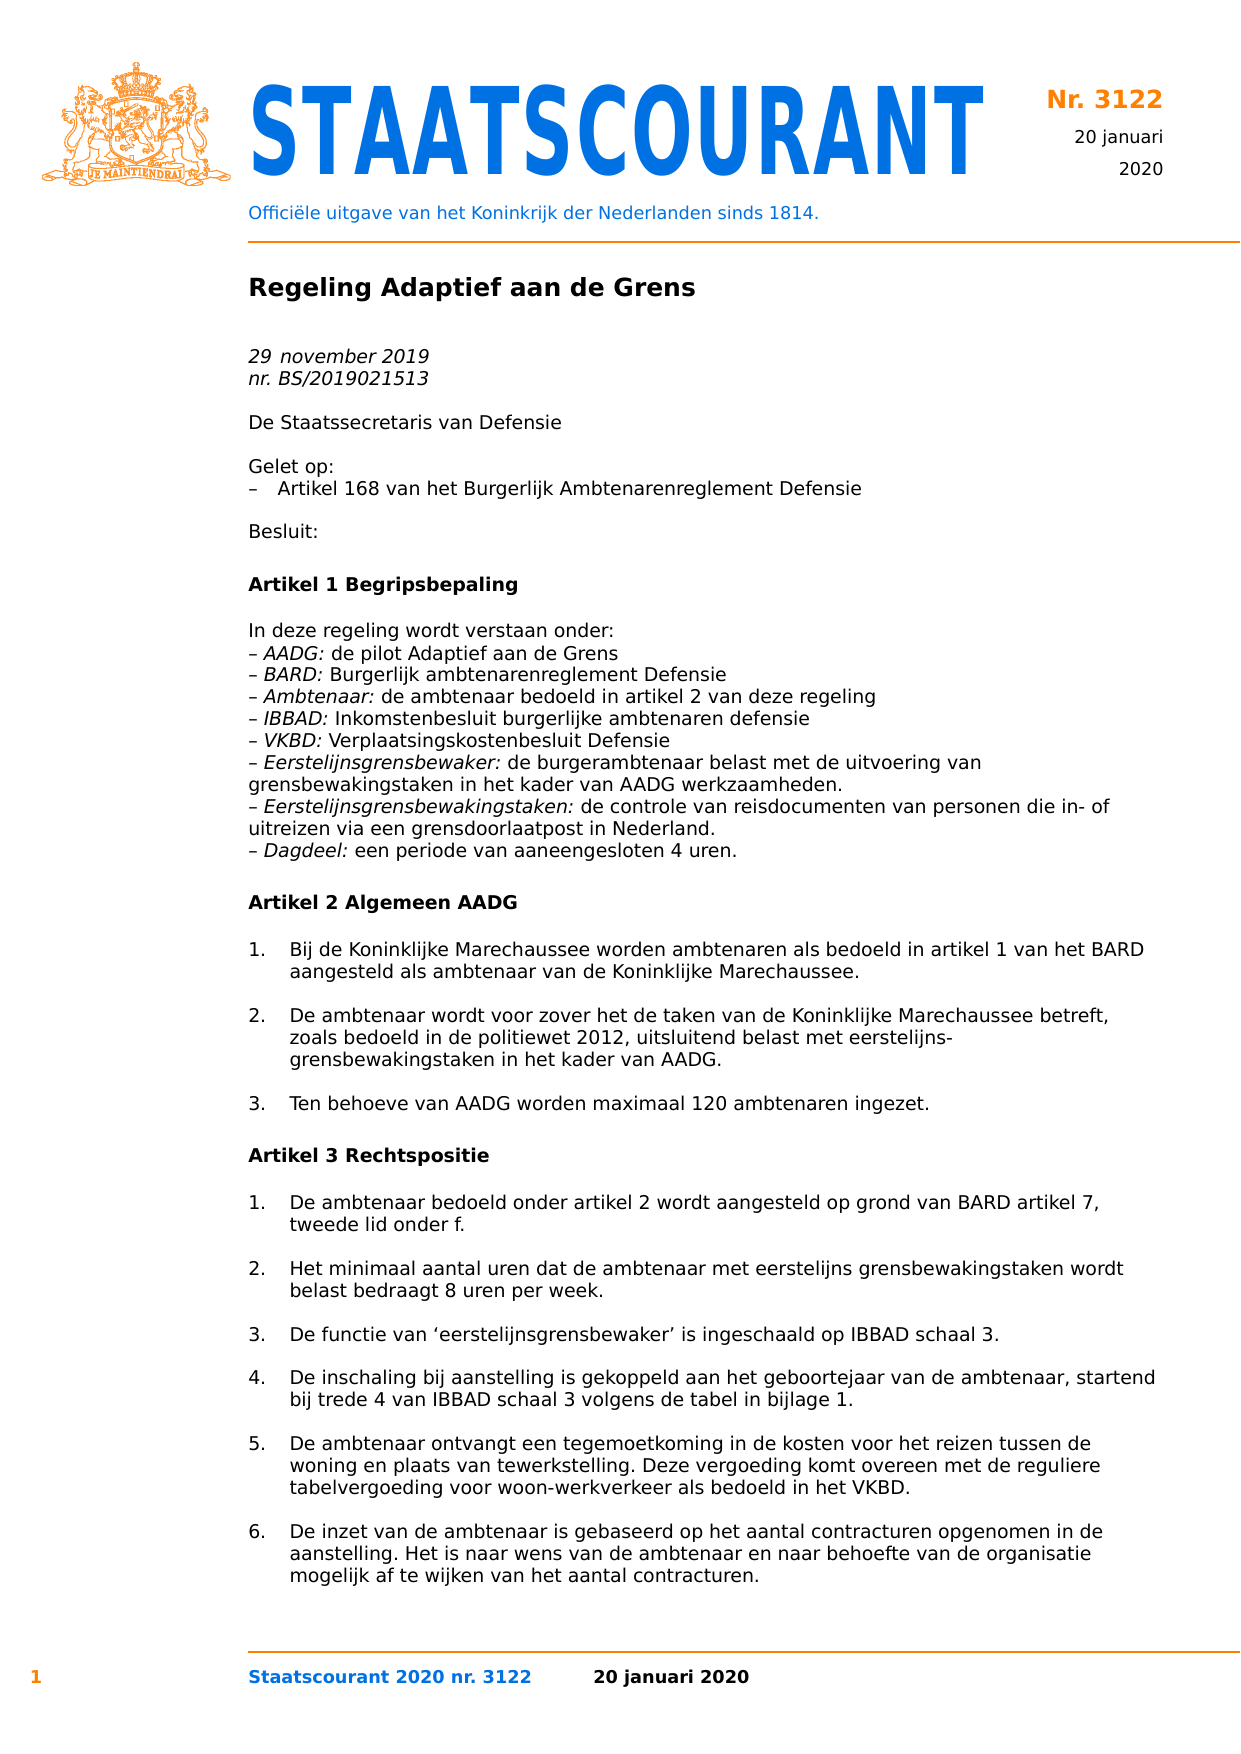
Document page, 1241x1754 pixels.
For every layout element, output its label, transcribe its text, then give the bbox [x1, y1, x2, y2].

text Besluit: [248, 521, 1163, 543]
text – BARD: Burgerlijk ambtenarenreglement Defensie [248, 664, 1163, 686]
text nr. BS/2019021513 [248, 368, 1163, 390]
text – VKBD: Verplaatsingskostenbesluit Defensie [248, 730, 1163, 752]
text – Eerstelijnsgrensbewakingstaken: de controle van reisdocumenten van personen die in- of uitreizen via een grensdoorlaatpost in Nederland. [248, 796, 1163, 840]
table_cell Officiële uitgave van het Koninkrijk der Nederlanden sinds 1814. [248, 203, 1240, 241]
text In deze regeling wordt verstaan onder: [248, 620, 1163, 642]
text 3. Ten behoeve van AADG worden maximaal 120 ambtenaren ingezet. [248, 1093, 1163, 1115]
text – Dagdeel: een periode van aaneengesloten 4 uren. [248, 840, 1163, 862]
text 4. De inschaling bij aanstelling is gekoppeld aan het geboortejaar van de ambtenaar, startend bij trede 4 van IBBAD schaal 3 volgens de tabel in bijlage 1. [248, 1367, 1163, 1411]
table_cell 20 januari [998, 121, 1240, 153]
text 6. De inzet van de ambtenaar is gebaseerd op het aantal contracturen opgenomen in de aanstelling. Het is naar wens van de ambtenaar en naar behoefte van de organisatie mogelijk af te wijken van het aantal contracturen. [248, 1521, 1163, 1587]
subtitle Artikel 2 Algemeen AADG [248, 892, 1163, 914]
text 2. De ambtenaar wordt voor zover het de taken van de Koninklijke Marechaussee betreft, zoals bedoeld in de politiewet 2012, uitsluitend belast met eerstelijns- grensbewakingstaken in het kader van AADG. [248, 1005, 1163, 1071]
picture [41, 62, 231, 186]
text 5. De ambtenaar ontvangt een tegemoetkoming in de kosten voor het reizen tussen de woning en plaats van tewerkstelling. Deze vergoeding komt overeen met de reguliere tabelvergoeding voor woon-werkverkeer als bedoeld in het VKBD. [248, 1433, 1163, 1499]
subtitle Artikel 1 Begripsbepaling [248, 573, 1163, 595]
text Gelet op: [248, 456, 1163, 478]
text 1. De ambtenaar bedoeld onder artikel 2 wordt aangesteld op grond van BARD artikel 7, tweede lid onder f. [248, 1192, 1163, 1236]
table_header [25, 62, 248, 241]
table_cell 2020 [998, 153, 1240, 203]
text – AADG: de pilot Adaptief aan de Grens [248, 642, 1163, 664]
text De Staatssecretaris van Defensie [248, 412, 1163, 434]
text 2. Het minimaal aantal uren dat de ambtenaar met eerstelijns grensbewakingstaken wordt belast bedraagt 8 uren per week. [248, 1258, 1163, 1302]
text 29 november 2019 [248, 346, 1163, 368]
text 1. Bij de Koninklijke Marechaussee worden ambtenaren als bedoeld in artikel 1 van het BARD aangesteld als ambtenaar van de Koninklijke Marechaussee. [248, 939, 1163, 983]
text 3. De functie van ‘eerstelijnsgrensbewaker’ is ingeschaald op IBBAD schaal 3. [248, 1323, 1163, 1345]
text – Artikel 168 van het Burgerlijk Ambtenarenreglement Defensie [248, 478, 1163, 499]
text – Eerstelijnsgrensbewaker: de burgerambtenaar belast met de uitvoering van grensbewakingstaken in het kader van AADG werkzaamheden. [248, 752, 1163, 796]
text – IBBAD: Inkomstenbesluit burgerlijke ambtenaren defensie [248, 708, 1163, 730]
table_header STAATSCOURANT [248, 62, 998, 203]
subtitle Artikel 3 Rechtspositie [248, 1145, 1163, 1167]
text – Ambtenaar: de ambtenaar bedoeld in artikel 2 van deze regeling [248, 686, 1163, 708]
table_header Nr. 3122 [998, 62, 1240, 121]
subtitle Regeling Adaptief aan de Grens [248, 273, 1163, 302]
